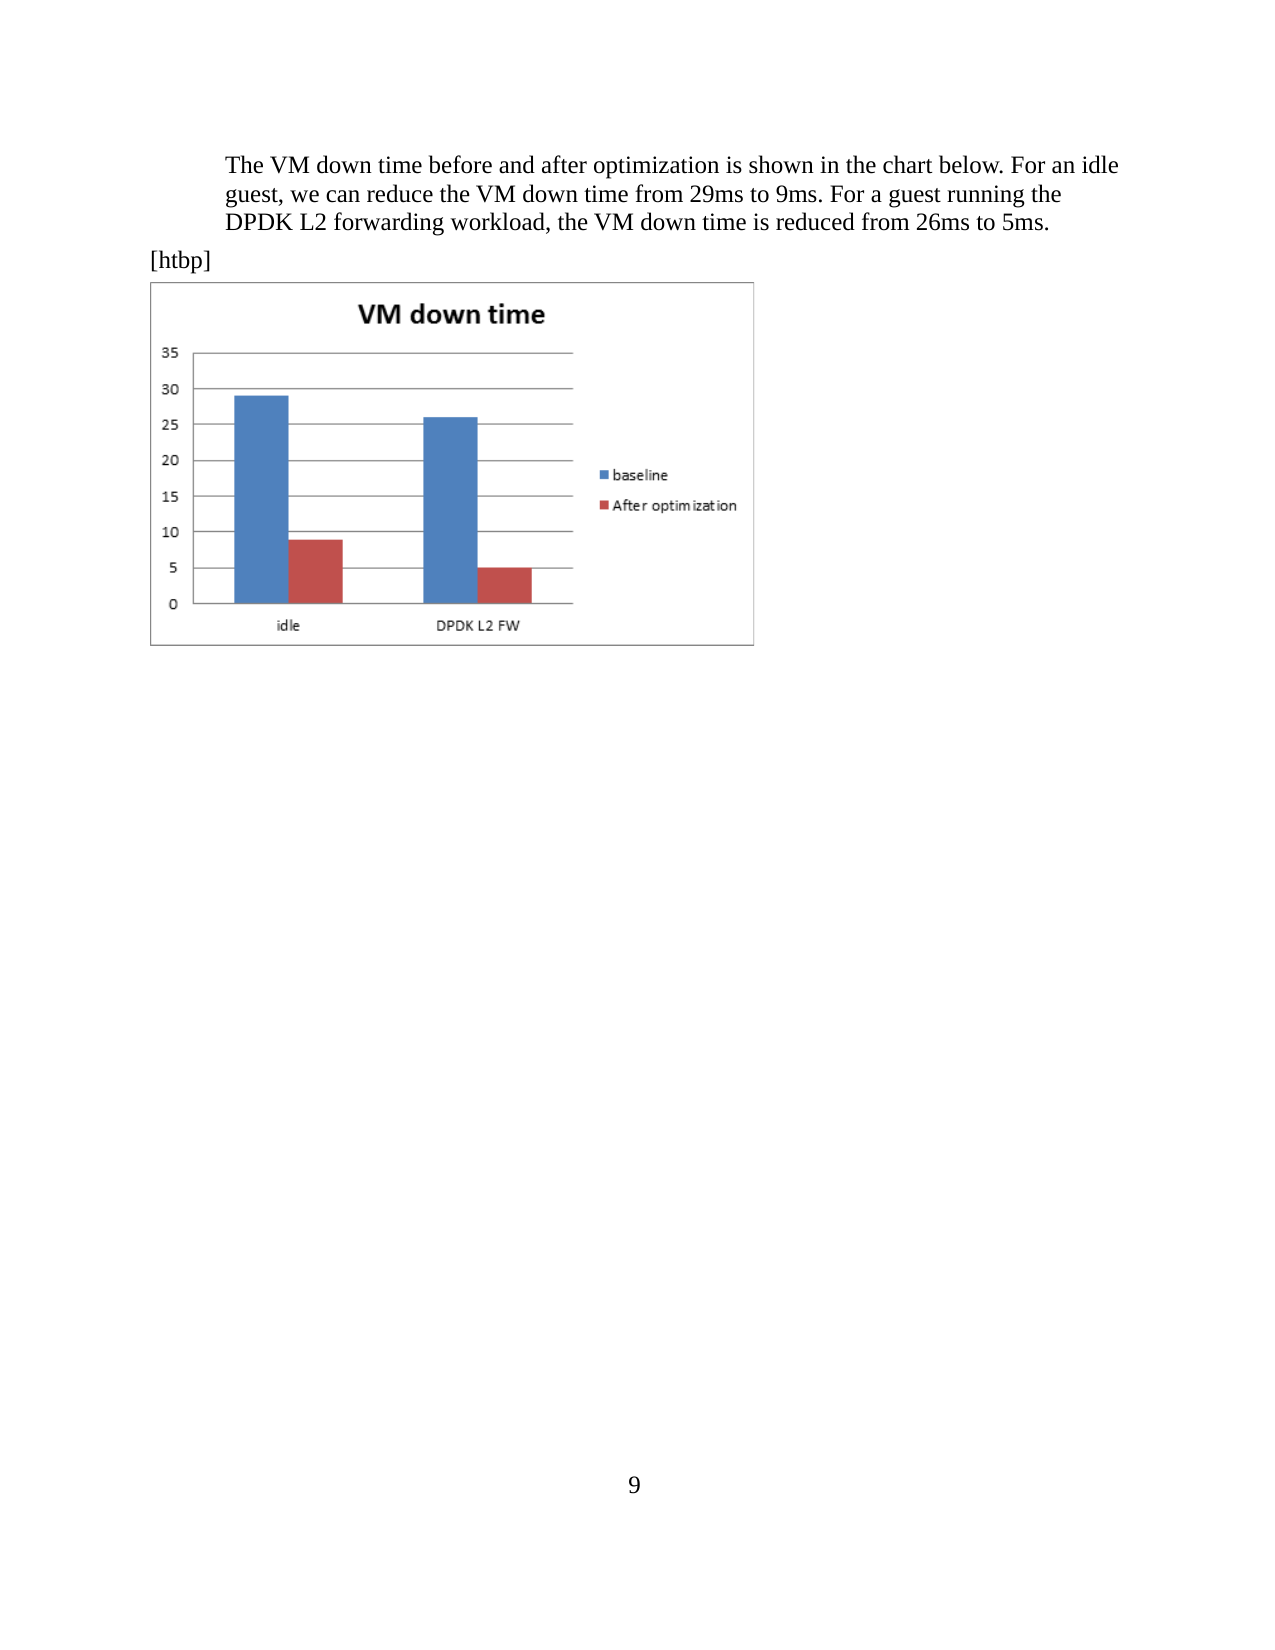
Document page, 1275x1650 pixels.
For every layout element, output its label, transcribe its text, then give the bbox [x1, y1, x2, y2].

text [htbp] [150, 245, 1125, 274]
picture [150, 282, 755, 646]
list The VM down time before and after optimization is shown in the chart below. For an idle guest, we can reduce the VM down time from 29ms to 9ms. For a guest running the DPDK L2 forwarding workload, the VM down time is reduced from 26ms to 5ms. [187, 150, 1125, 236]
